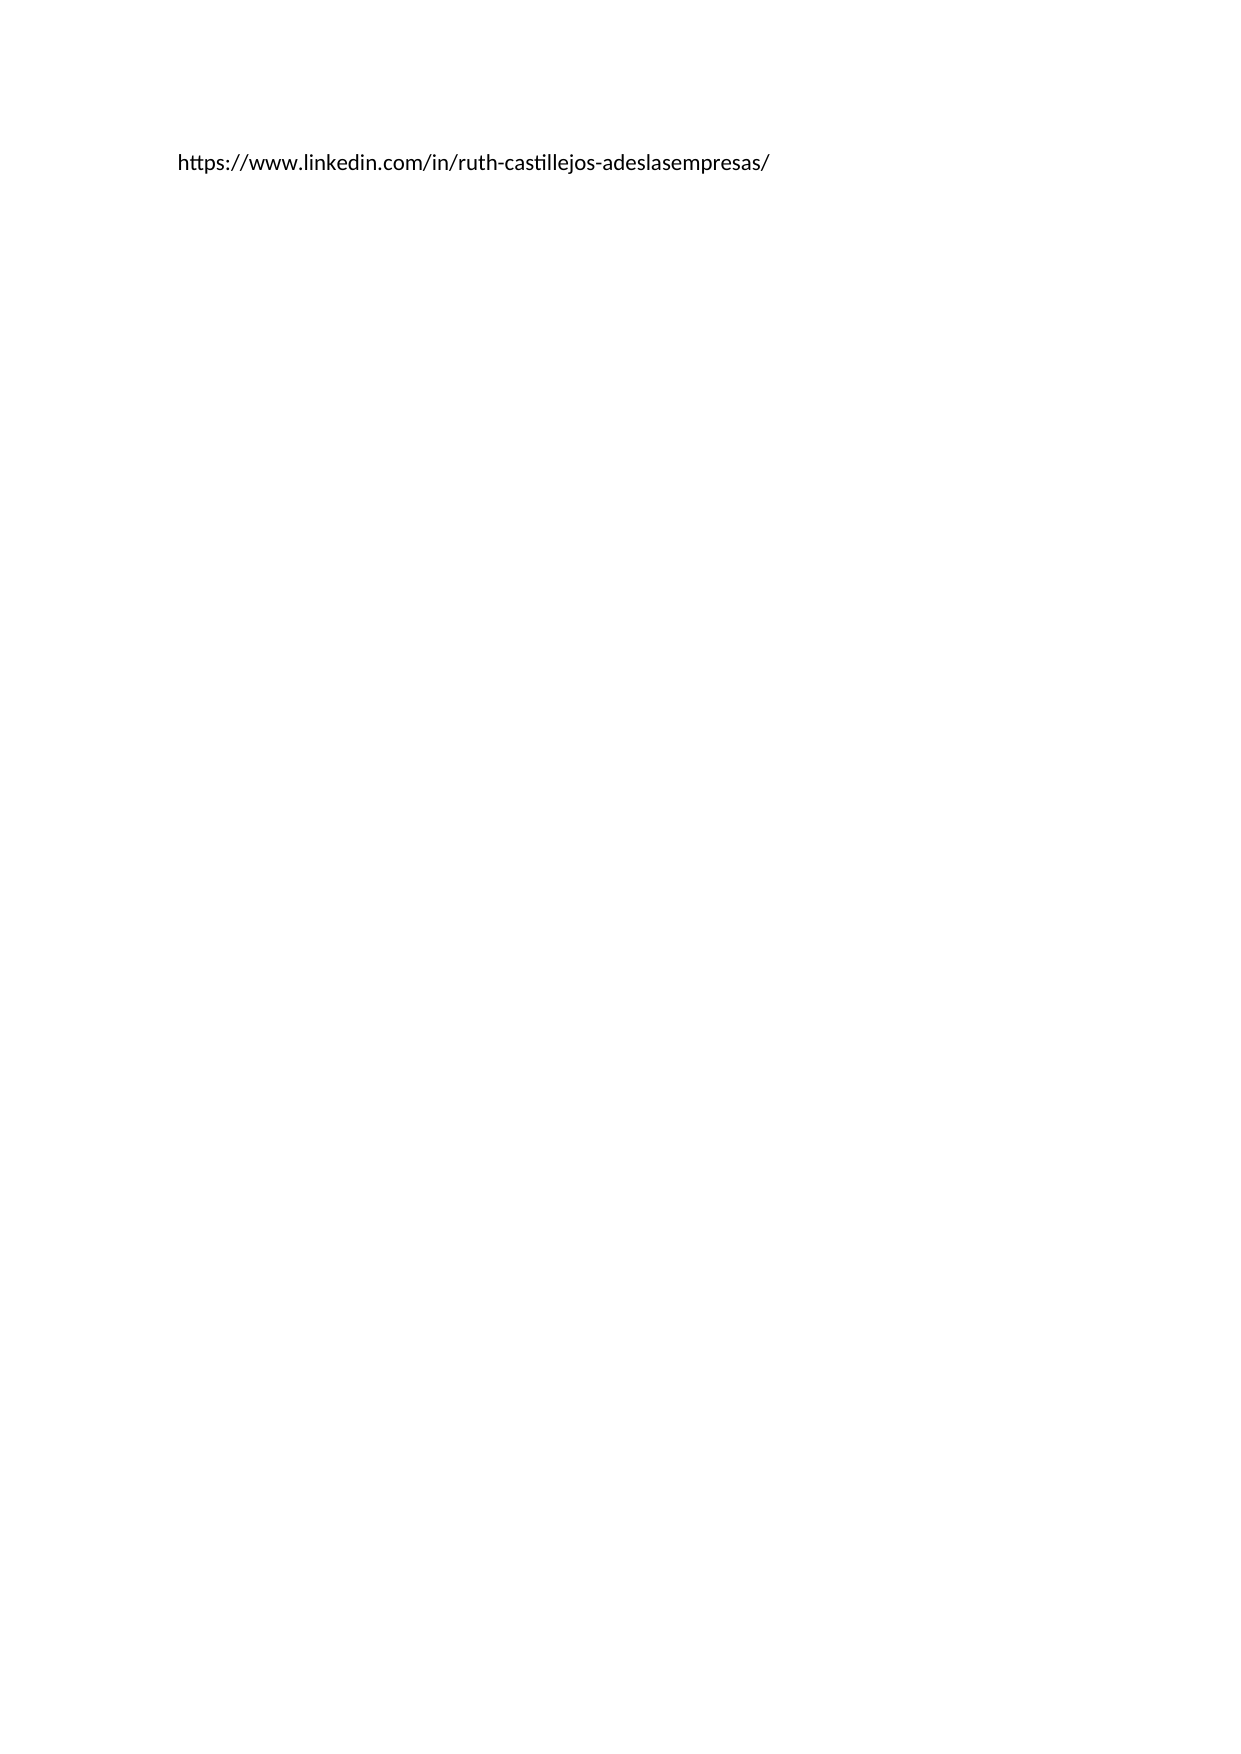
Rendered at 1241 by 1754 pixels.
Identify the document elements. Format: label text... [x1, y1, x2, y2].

text https://www.linkedin.com/in/ruth-castillejos-adeslasempresas/ [177, 148, 1063, 176]
